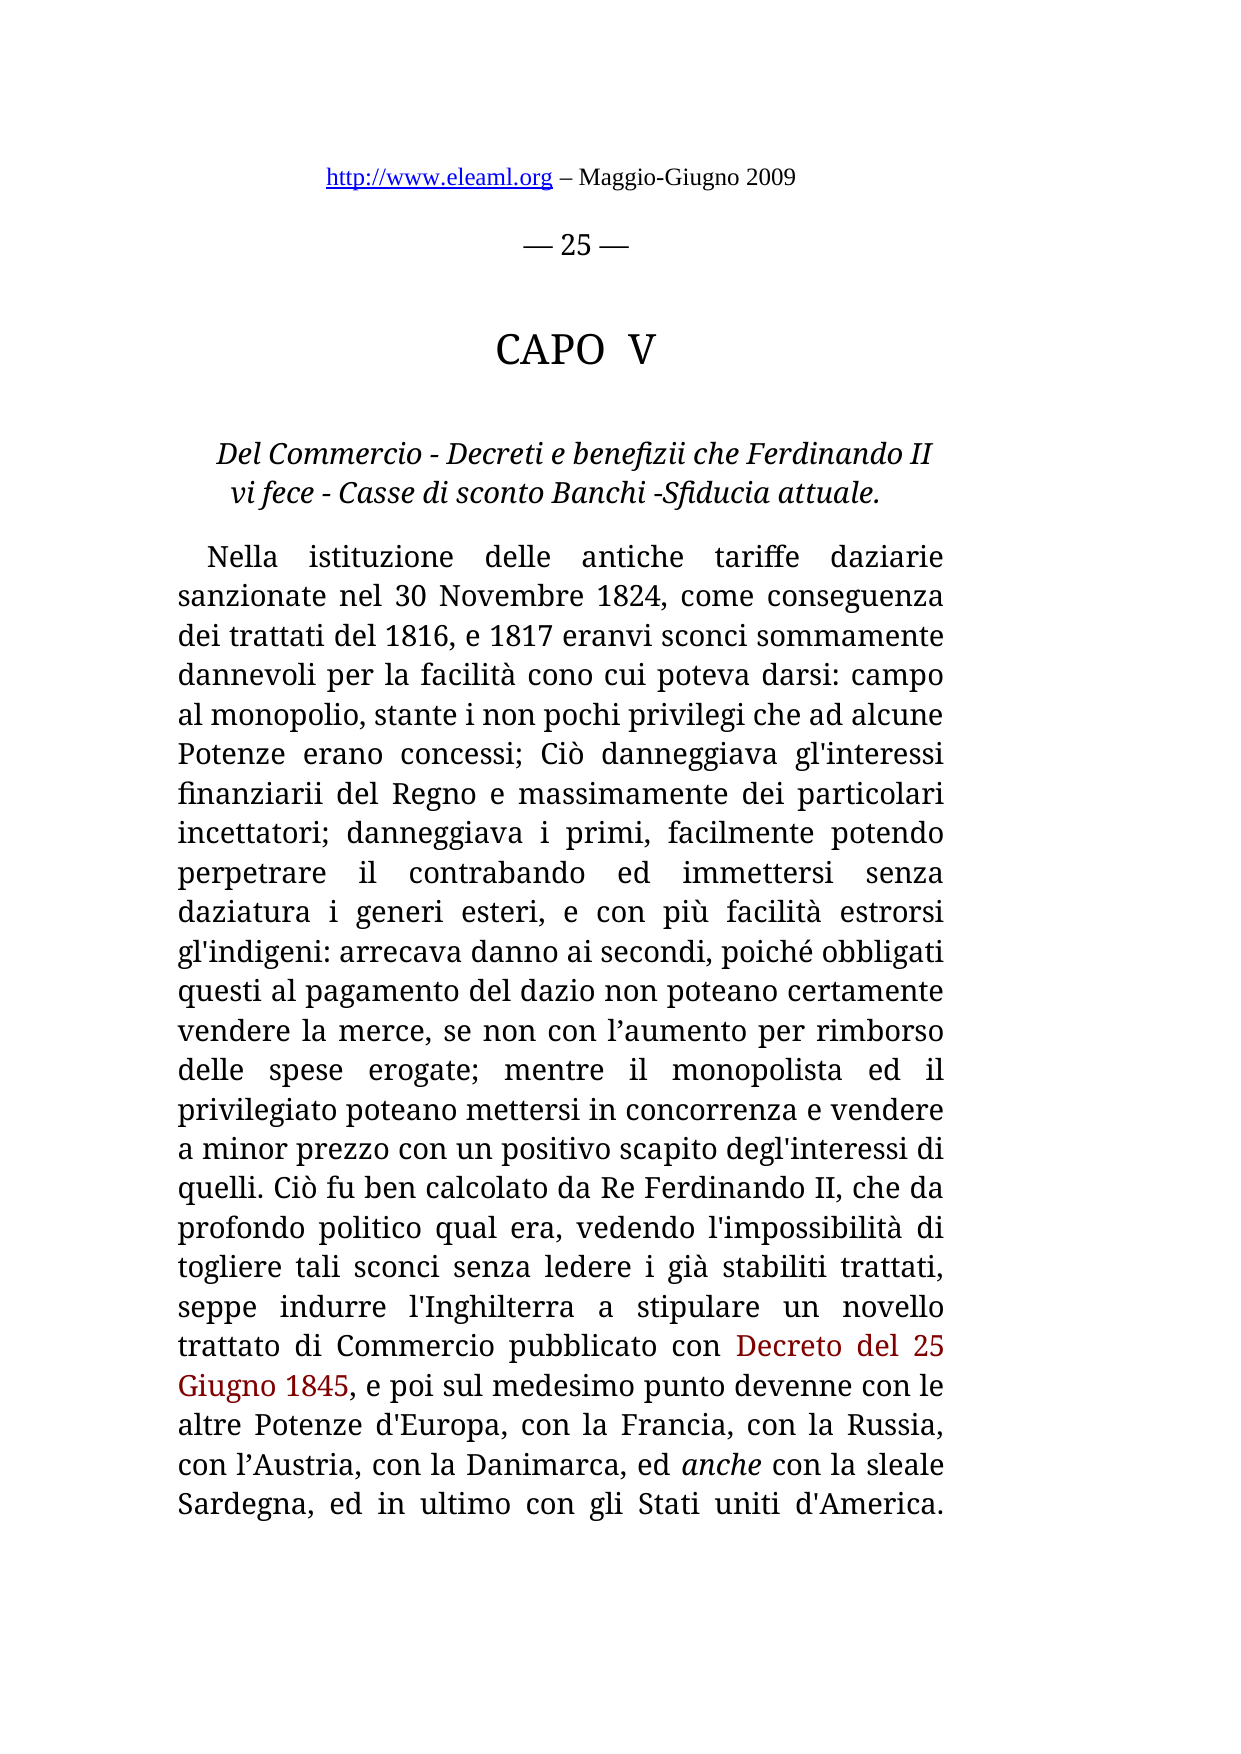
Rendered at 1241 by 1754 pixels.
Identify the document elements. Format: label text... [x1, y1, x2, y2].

text Del Commercio - Decreti e benefizii che Ferdinando II vi fece - Casse di sconto Banchi -Sfiducia attuale. [177, 433, 945, 512]
text — 25 — [177, 224, 945, 264]
text CAPO V [177, 320, 945, 377]
text Nella istituzione delle antiche tariffe daziarie sanzionate nel 30 Novembre 1824, come conseguenza dei trattati del 1816, e 1817 eranvi sconci sommamente dannevoli per la facilità cono cui poteva darsi: campo al monopolio, stante i non pochi privilegi che ad alcune Potenze erano concessi; Ciò danneggiava gl'interessi finanziarii del Regno e massimamente dei particolari incettatori; danneggiava i primi, facilmente potendo perpetrare il contrabando ed immettersi senza daziatura i generi esteri, e con più facilità estrorsi gl'indigeni: arrecava danno ai secondi, poiché obbligati questi al pagamento del dazio non poteano certamente vendere la merce, se non con l’aumento per rimborso delle spese erogate; mentre il monopolista ed il privilegiato poteano mettersi in concorrenza e vendere a minor prezzo con un positivo scapito degl'interessi di quelli. Ciò fu ben calcolato da Re Ferdinando II, che da profondo politico qual era, vedendo l'impossibilità di togliere tali sconci senza ledere i già stabiliti trattati, seppe indurre l'Inghilterra a stipulare un novello trattato di Commercio pubblicato con Decreto del 25 Giugno 1845, e poi sul medesimo punto devenne con le altre Potenze d'Europa, con la Francia, con la Russia, con l’Austria, con la Danimarca, ed anche con la sleale Sardegna, ed in ultimo con gli Stati uniti d'America. [177, 536, 945, 1523]
